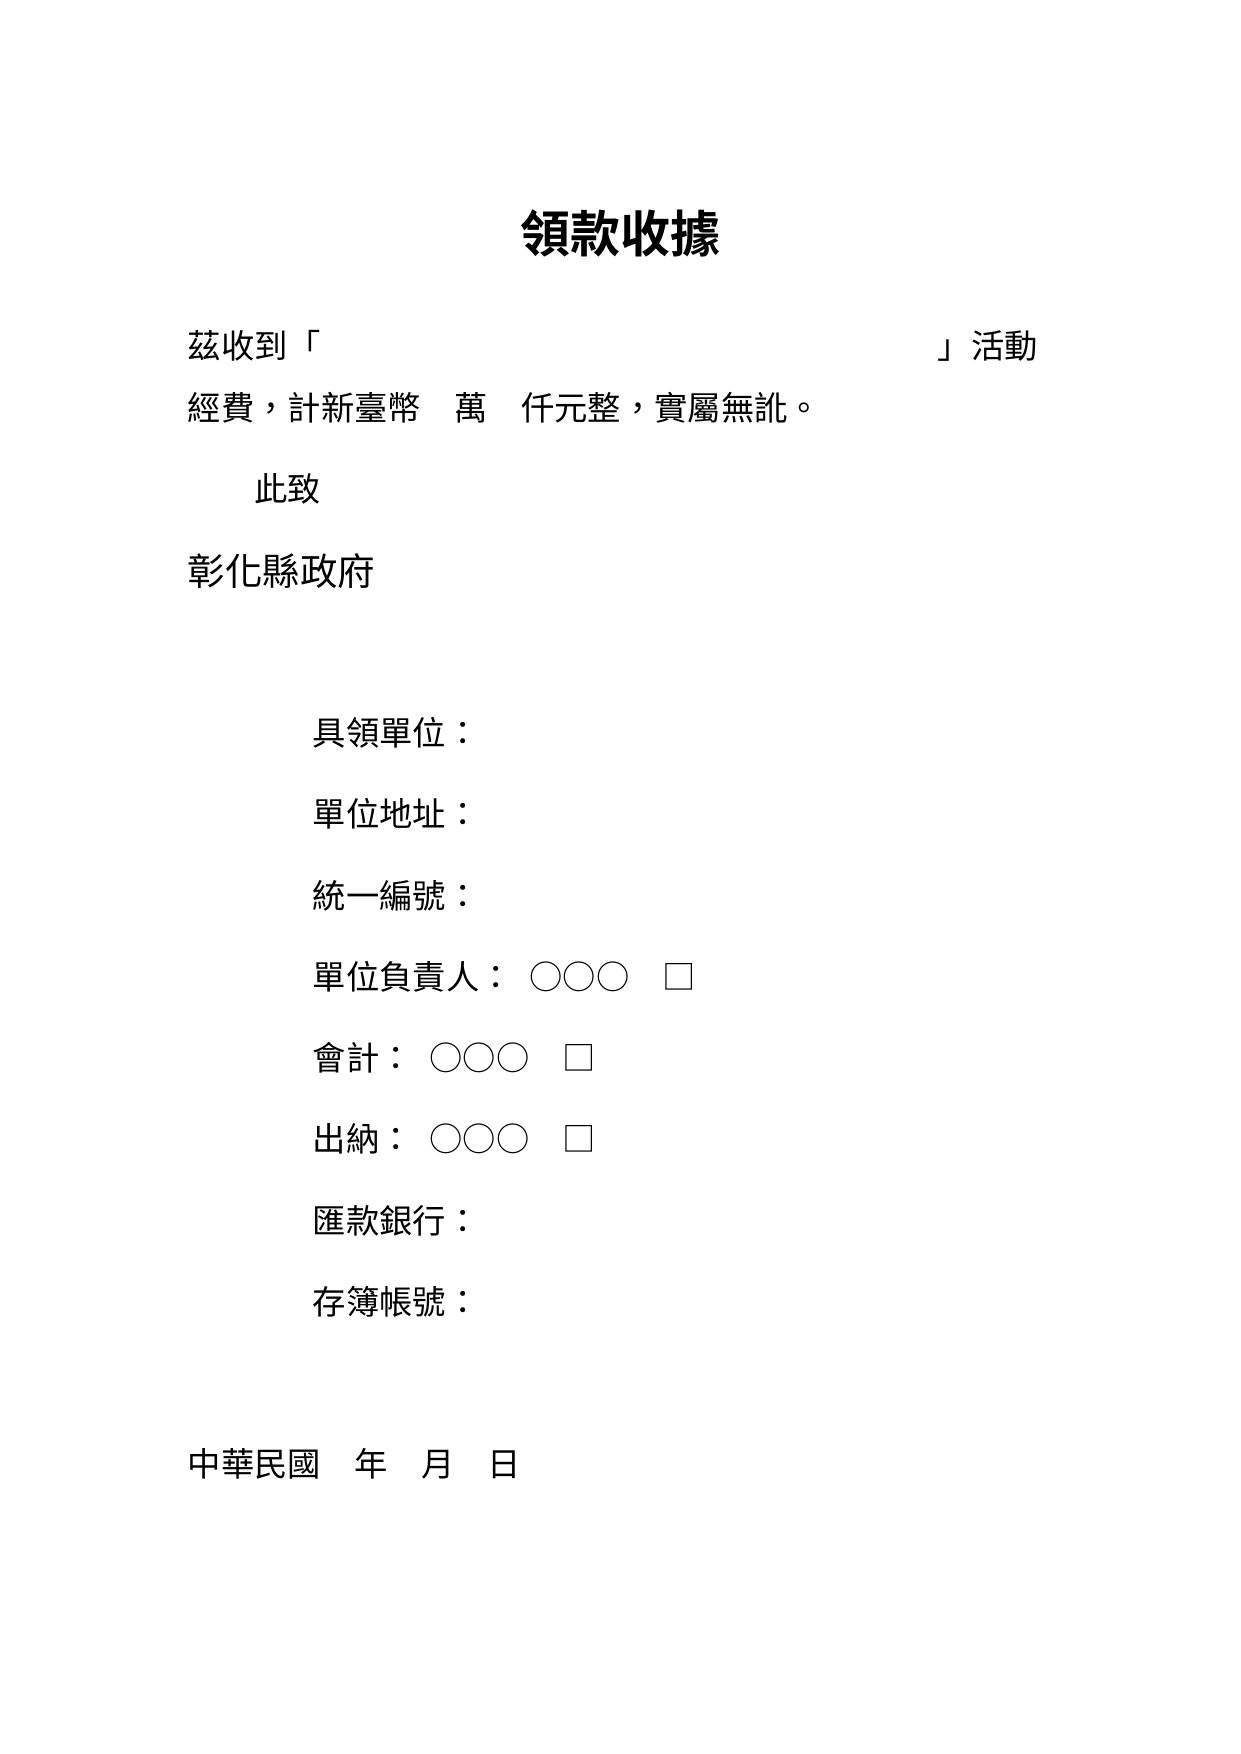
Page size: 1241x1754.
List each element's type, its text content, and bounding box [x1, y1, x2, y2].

text 中華民國 年 月 日 [187, 1421, 1053, 1483]
text 出納： ○○○ □ [312, 1096, 1053, 1158]
text 領款收據 [187, 158, 1053, 283]
text 會計： ○○○ □ [312, 1014, 1053, 1077]
text 單位地址： [312, 771, 1053, 833]
text 單位負責人： ○○○ □ [312, 933, 1053, 996]
text 彰化縣政府 [187, 527, 1053, 589]
text 匯款銀行： [312, 1177, 1053, 1239]
text 統一編號： [312, 852, 1053, 914]
text 此致 [187, 446, 1053, 508]
text 存簿帳號： [312, 1258, 1053, 1321]
text 具領單位： [312, 689, 1053, 752]
text 茲收到「 」活動經費，計新臺幣 萬 仟元整，實屬無訛。 [187, 302, 1053, 427]
